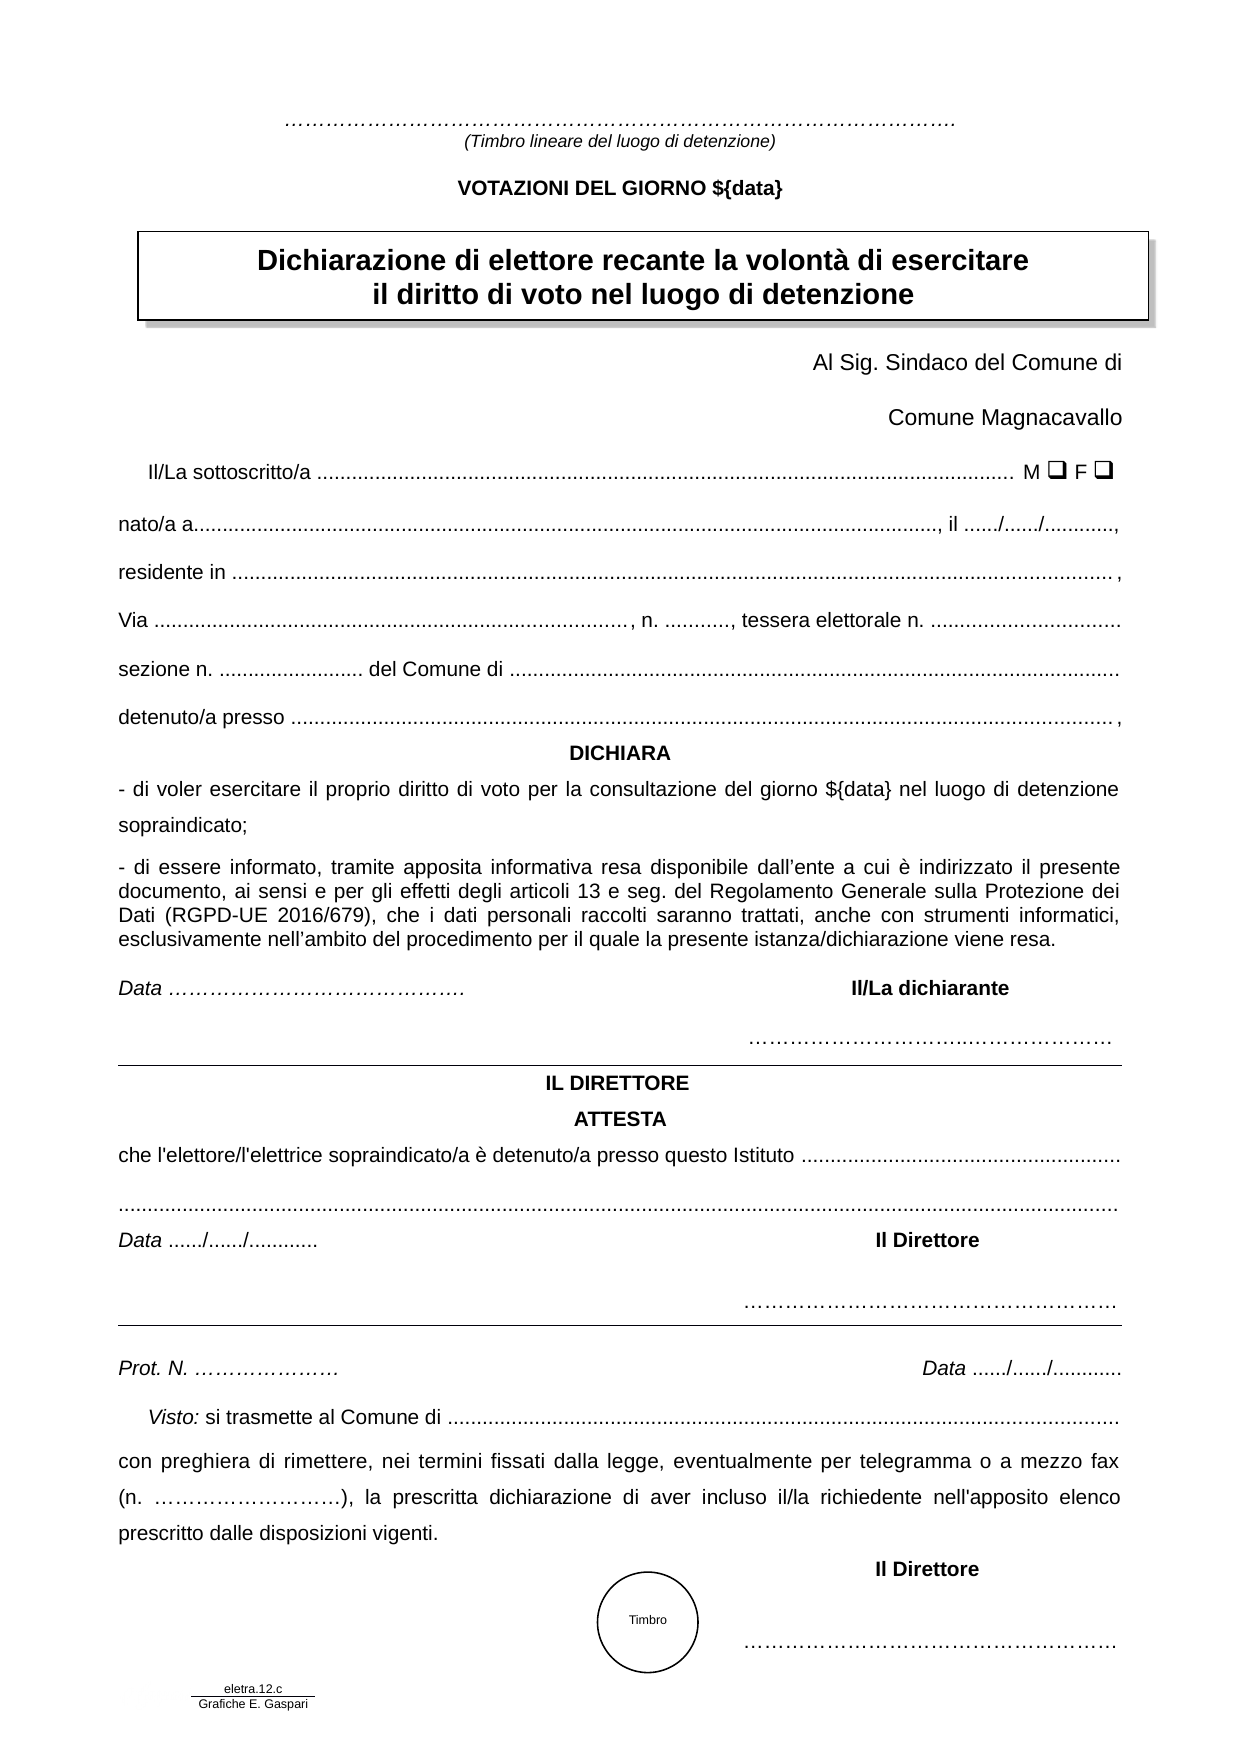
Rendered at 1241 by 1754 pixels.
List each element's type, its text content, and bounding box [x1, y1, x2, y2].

text Dichiarazione di elettore recante la volontà di esercitare [142, 243, 1144, 277]
text ……………………………………………… [738, 1289, 1122, 1313]
subtitle ATTESTA [118, 1107, 1122, 1131]
text che l'elettore/l'elettrice sopraindicato/a è detenuto/a presso questo Istituto [118, 1143, 1122, 1167]
text Prot. N. ………………… Data ....../....../............ [118, 1356, 1122, 1380]
subtitle IL DIRETTORE [118, 1071, 1122, 1095]
subtitle Il Direttore [738, 1557, 1122, 1581]
text il diritto di voto nel luogo di detenzione [153, 277, 1133, 310]
text Data ....../....../............ Il Direttore [118, 1228, 1122, 1252]
text Via , n. , tessera elettorale n. [118, 608, 1122, 632]
text sezione n. ......................... del Comune di [118, 657, 1122, 681]
text Comune Magnacavallo [664, 404, 1122, 431]
text residente in , [118, 560, 1122, 584]
text detenuto/a presso , [118, 705, 1122, 729]
text Visto: si trasmette al Comune di [118, 1405, 1122, 1429]
text ……………………………………………… [738, 1629, 1122, 1653]
text Data ……………………………………. Il/La dichiarante [118, 976, 1122, 1000]
text con preghiera di rimettere, nei termini fissati dalla legge, eventualmente per telegramma o a mezzo fax (n. ………………………), la prescritta dichiarazione di aver incluso il/la richiedente nell'apposito elenco prescritto dalle disposizioni vigenti. [118, 1449, 1122, 1544]
text ……………………………………………………………………………………. [118, 106, 1122, 130]
text Al Sig. Sindaco del Comune di [664, 349, 1122, 376]
text Il/La sottoscritto/a M  F  [118, 459, 1122, 484]
text nato/a a................................................................................................................................., il ....../....../............, [118, 511, 1122, 535]
text VOTAZIONI DEL GIORNO ${data} [118, 176, 1122, 200]
text (Timbro lineare del luogo di detenzione) [118, 130, 1122, 151]
text Timbro [627, 1613, 668, 1627]
text - di essere informato, tramite apposita informativa resa disponibile dall’ente a cui è indirizzato il presente documento, ai sensi e per gli effetti degli articoli 13 e seg. del Regolamento Generale sulla Protezione dei Dati (RGPD-UE 2016/679), che i dati personali raccolti saranno trattati, anche con strumenti informatici, esclusivamente nell’ambito del procedimento per il quale la presente istanza/dichiarazione viene resa. [118, 855, 1122, 951]
text - di voler esercitare il proprio diritto di voto per la consultazione del giorno ${data} nel luogo di detenzione sopraindicato; [118, 777, 1122, 837]
subtitle DICHIARA [118, 741, 1122, 765]
text …………………………..………………… [738, 1024, 1122, 1048]
